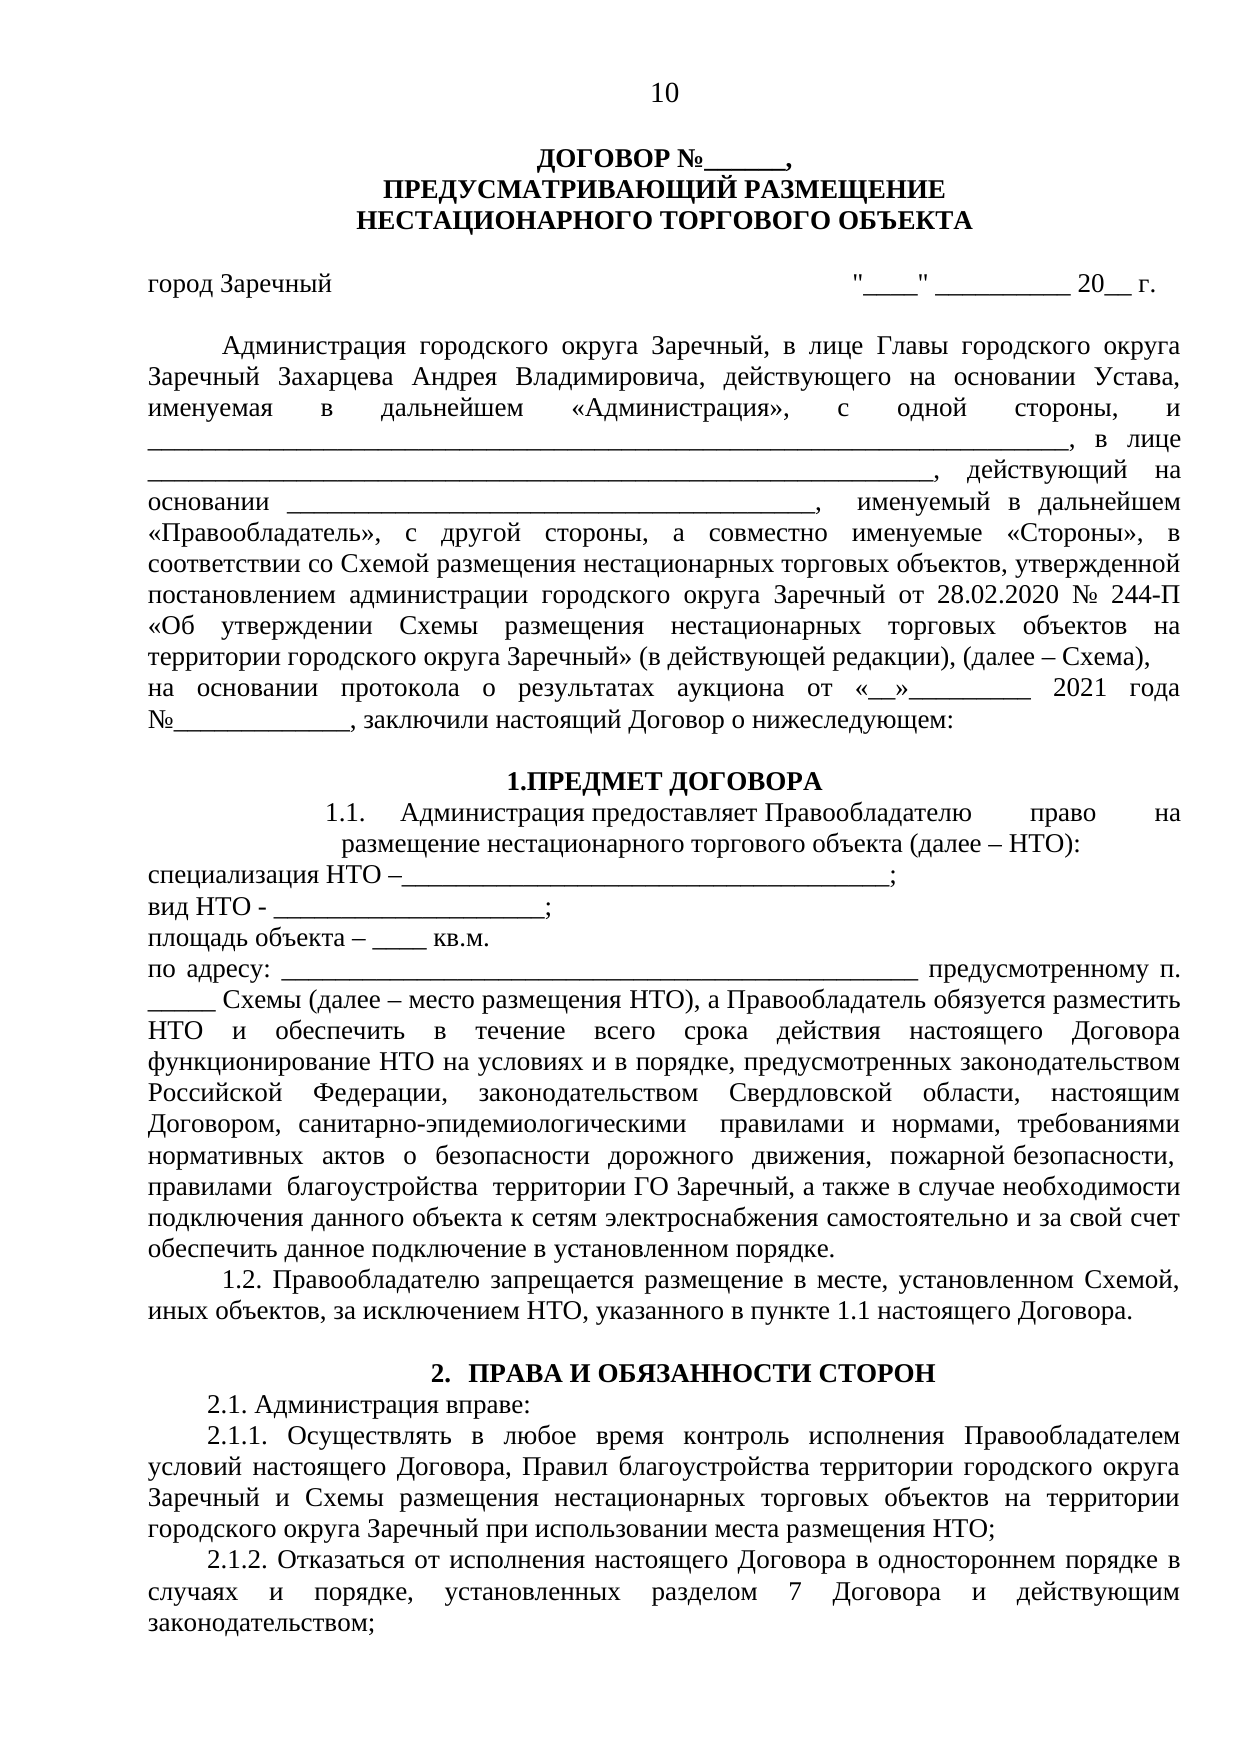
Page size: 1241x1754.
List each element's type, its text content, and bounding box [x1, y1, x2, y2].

text вид НТО - ____________________; [148, 889, 1181, 921]
text город Заречный "____" __________ 20__ г. [148, 267, 1181, 298]
list ПРАВА И ОБЯЗАННОСТИ СТОРОН [185, 1357, 1181, 1388]
text Администрация городского округа Заречный, в лице Главы городского округа Заречный Захарцева Андрея Владимировича, действующего на основании Устава, именуемая в дальнейшем «Администрация», с одной стороны, и ____________________________________________________________________, в лице __________________________________________________________, действующий на основании _______________________________________, именуемый в дальнейшем «Правообладатель», с другой стороны, а совместно именуемые «Стороны», в соответствии со Схемой размещения нестационарных торговых объектов, утвержденной постановлением администрации городского округа Заречный от 28.02.2020 № 244-П «Об утверждении Схемы размещения нестационарных торговых объектов на территории городского округа Заречный» (в действующей редакции), (далее – Схема), [148, 329, 1181, 672]
text площадь объекта – ____ кв.м. [148, 921, 1181, 952]
text 2.1. Администрация вправе: [148, 1388, 1181, 1419]
text 1.2. Правообладателю запрещается размещение в месте, установленном Схемой, иных объектов, за исключением НТО, указанного в пункте 1.1 настоящего Договора. [148, 1263, 1181, 1326]
text на основании протокола о результатах аукциона от «__»_________ 2021 года №_____________, заключили настоящий Договор о нижеследующем: [148, 672, 1181, 734]
text ДОГОВОР №______, [148, 142, 1181, 173]
text ПРЕДУСМАТРИВАЮЩИЙ РАЗМЕЩЕНИЕ [148, 173, 1181, 204]
text НЕСТАЦИОНАРНОГО ТОРГОВОГО ОБЪЕКТА [148, 204, 1181, 236]
text по адресу: _______________________________________________ предусмотренному п. _____ Схемы (далее – место размещения НТО), а Правообладатель обязуется разместить НТО и обеспечить в течение всего срока действия настоящего Договора функционирование НТО на условиях и в порядке, предусмотренных законодательством Российской Федерации, законодательством Свердловской области, настоящим Договором, санитарно-эпидемиологическими правилами и нормами, требованиями нормативных актов о безопасности дорожного движения, пожарной безопасности, правилами благоустройства территории ГО Заречный, а также в случае необходимости подключения данного объекта к сетям электроснабжения самостоятельно и за свой счет обеспечить данное подключение в установленном порядке. [148, 952, 1181, 1263]
text 1.ПРЕДМЕТ ДОГОВОРА [148, 765, 1181, 796]
list Администрация предоставляет Правообладателю право на размещение нестационарного торгового объекта (далее – НТО): [266, 796, 1181, 858]
text 2.1.1. Осуществлять в любое время контроль исполнения Правообладателем условий настоящего Договора, Правил благоустройства территории городского округа Заречный и Схемы размещения нестационарных торговых объектов на территории городского округа Заречный при использовании места размещения НТО; [148, 1419, 1181, 1544]
text 2.1.2. Отказаться от исполнения настоящего Договора в одностороннем порядке в случаях и порядке, установленных разделом 7 Договора и действующим законодательством; [148, 1544, 1181, 1637]
text специализация НТО –____________________________________; [148, 858, 1181, 889]
